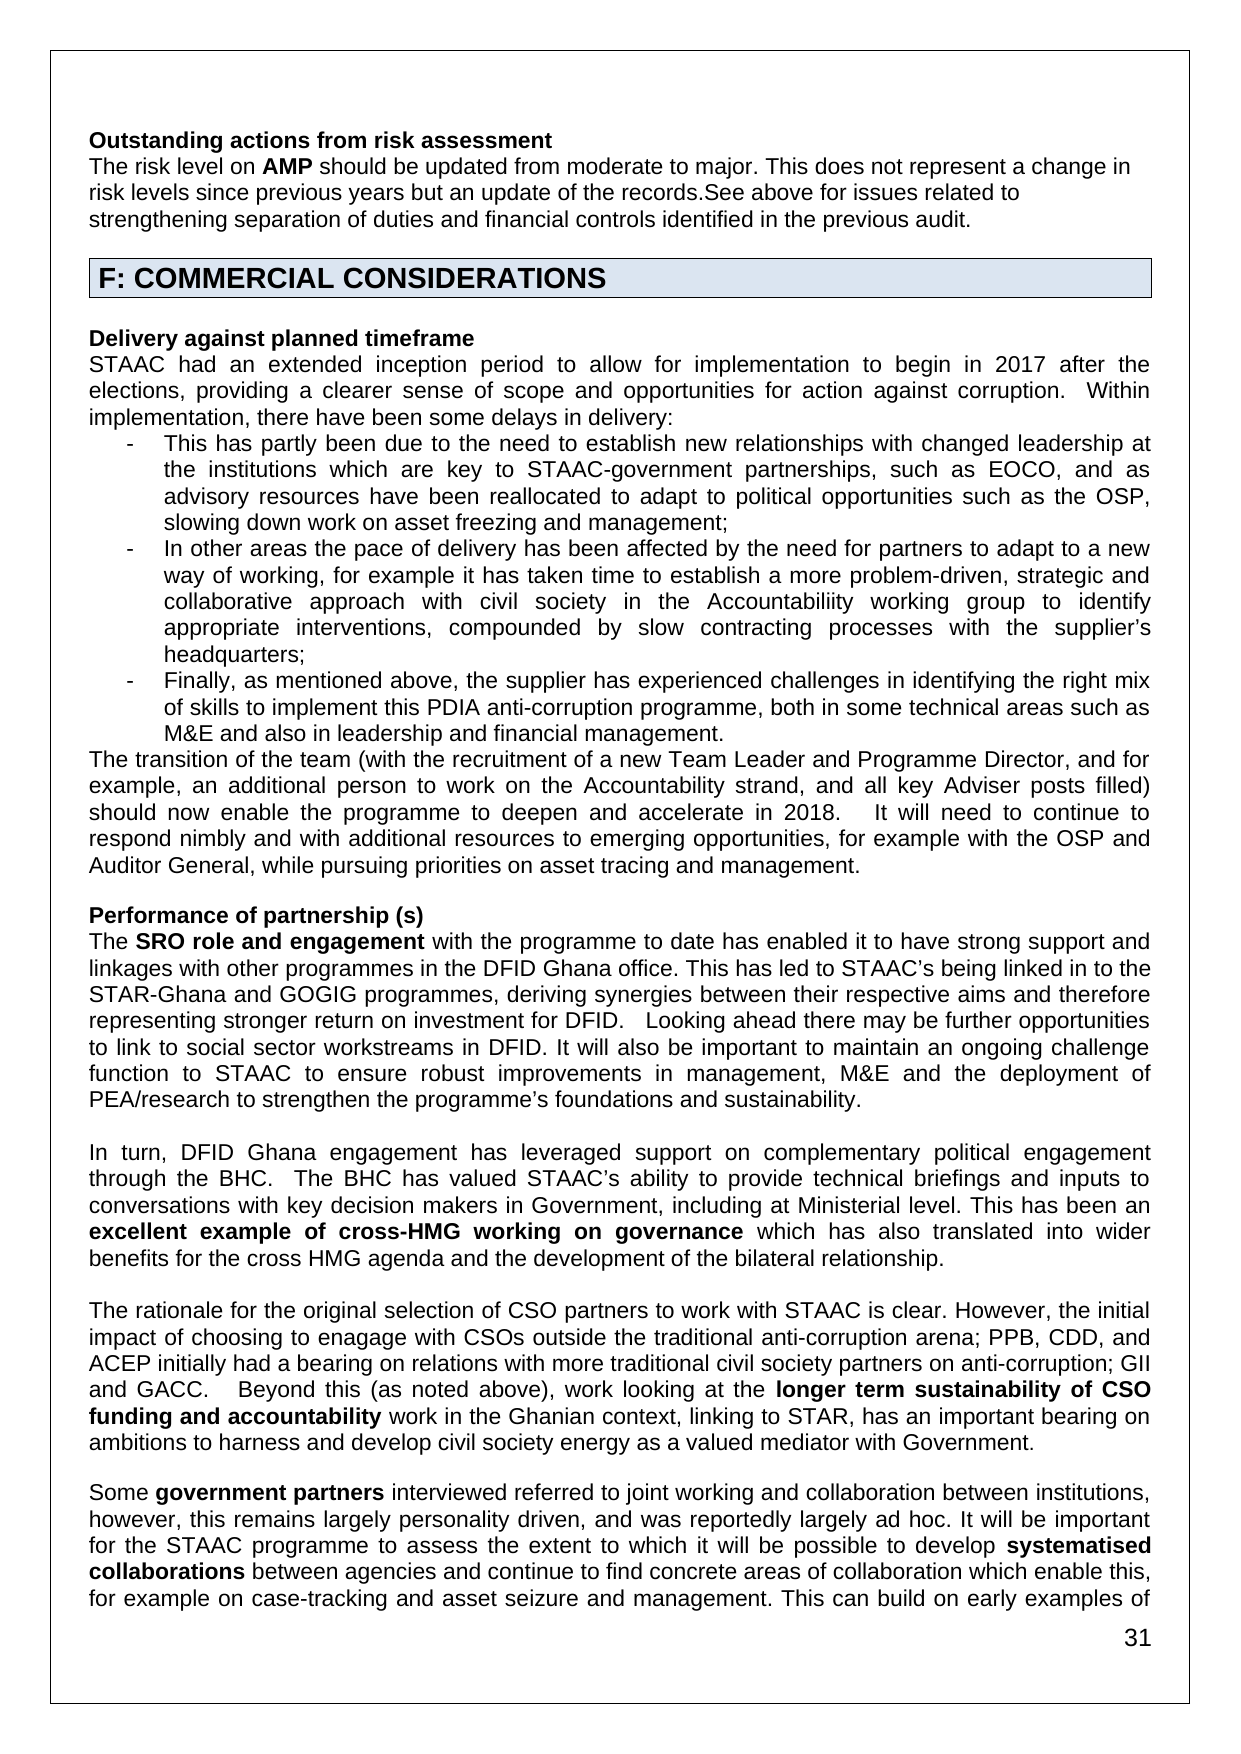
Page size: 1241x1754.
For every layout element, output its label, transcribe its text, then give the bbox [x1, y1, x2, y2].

text Performance of partnership (s) [89, 902, 1152, 928]
list In other areas the pace of delivery has been affected by the need for partners to adapt to a new way of working, for example it has taken time to establish a more problem-driven, strategic and collaborative approach with civil society in the Accountabiliity working group to identify appropriate interventions, compounded by slow contracting processes with the supplier’s headquarters; [126, 535, 1152, 667]
text The transition of the team (with the recruitment of a new Team Leader and Programme Director, and for example, an additional person to work on the Accountability strand, and all key Adviser posts filled) should now enable the programme to deepen and accelerate in 2018. It will need to continue to respond nimbly and with additional resources to emerging opportunities, for example with the OSP and Auditor General, while pursuing priorities on asset tracing and management. [89, 746, 1152, 878]
list Finally, as mentioned above, the supplier has experienced challenges in identifying the right mix of skills to implement this PDIA anti-corruption programme, both in some technical areas such as M&E and also in leadership and financial management. [126, 667, 1152, 746]
text The rationale for the original selection of CSO partners to work with STAAC is clear. However, the initial impact of choosing to enagage with CSOs outside the traditional anti-corruption arena; PPB, CDD, and ACEP initially had a bearing on relations with more traditional civil society partners on anti-corruption; GII and GACC. Beyond this (as noted above), work looking at the longer term sustainability of CSO funding and accountability work in the Ghanian context, linking to STAR, has an important bearing on ambitions to harness and develop civil society energy as a valued mediator with Government. [89, 1297, 1152, 1455]
list This has partly been due to the need to establish new relationships with changed leadership at the institutions which are key to STAAC-government partnerships, such as EOCO, and as advisory resources have been reallocated to adapt to political opportunities such as the OSP, slowing down work on asset freezing and management; [126, 430, 1152, 535]
text STAAC had an extended inception period to allow for implementation to begin in 2017 after the elections, providing a clearer sense of scope and opportunities for action against corruption. Within implementation, there have been some delays in delivery: [89, 351, 1152, 430]
text Outstanding actions from risk assessment [89, 127, 1152, 153]
text In turn, DFID Ghana engagement has leveraged support on complementary political engagement through the BHC. The BHC has valued STAAC’s ability to provide technical briefings and inputs to conversations with key decision makers in Government, including at Ministerial level. This has been an excellent example of cross-HMG working on governance which has also translated into wider benefits for the cross HMG agenda and the development of the bilateral relationship. [89, 1139, 1152, 1271]
text F: COMMERCIAL CONSIDERATIONS [90, 259, 1151, 297]
text Delivery against planned timeframe [89, 324, 1152, 351]
text The SRO role and engagement with the programme to date has enabled it to have strong support and linkages with other programmes in the DFID Ghana office. This has led to STAAC’s being linked in to the STAR-Ghana and GOGIG programmes, deriving synergies between their respective aims and therefore representing stronger return on investment for DFID. Looking ahead there may be further opportunities to link to social sector workstreams in DFID. It will also be important to maintain an ongoing challenge function to STAAC to ensure robust improvements in management, M&E and the deployment of PEA/research to strengthen the programme’s foundations and sustainability. [89, 928, 1152, 1113]
text The risk level on AMP should be updated from moderate to major. This does not represent a change in risk levels since previous years but an update of the records.See above for issues related to strengthening separation of duties and financial controls identified in the previous audit. [89, 153, 1152, 232]
text Some government partners interviewed referred to joint working and collaboration between institutions, however, this remains largely personality driven, and was reportedly largely ad hoc. It will be important for the STAAC programme to assess the extent to which it will be possible to develop systematised collaborations between agencies and continue to find concrete areas of collaboration which enable this, for example on case-tracking and asset seizure and management. This can build on early examples of [89, 1479, 1152, 1611]
